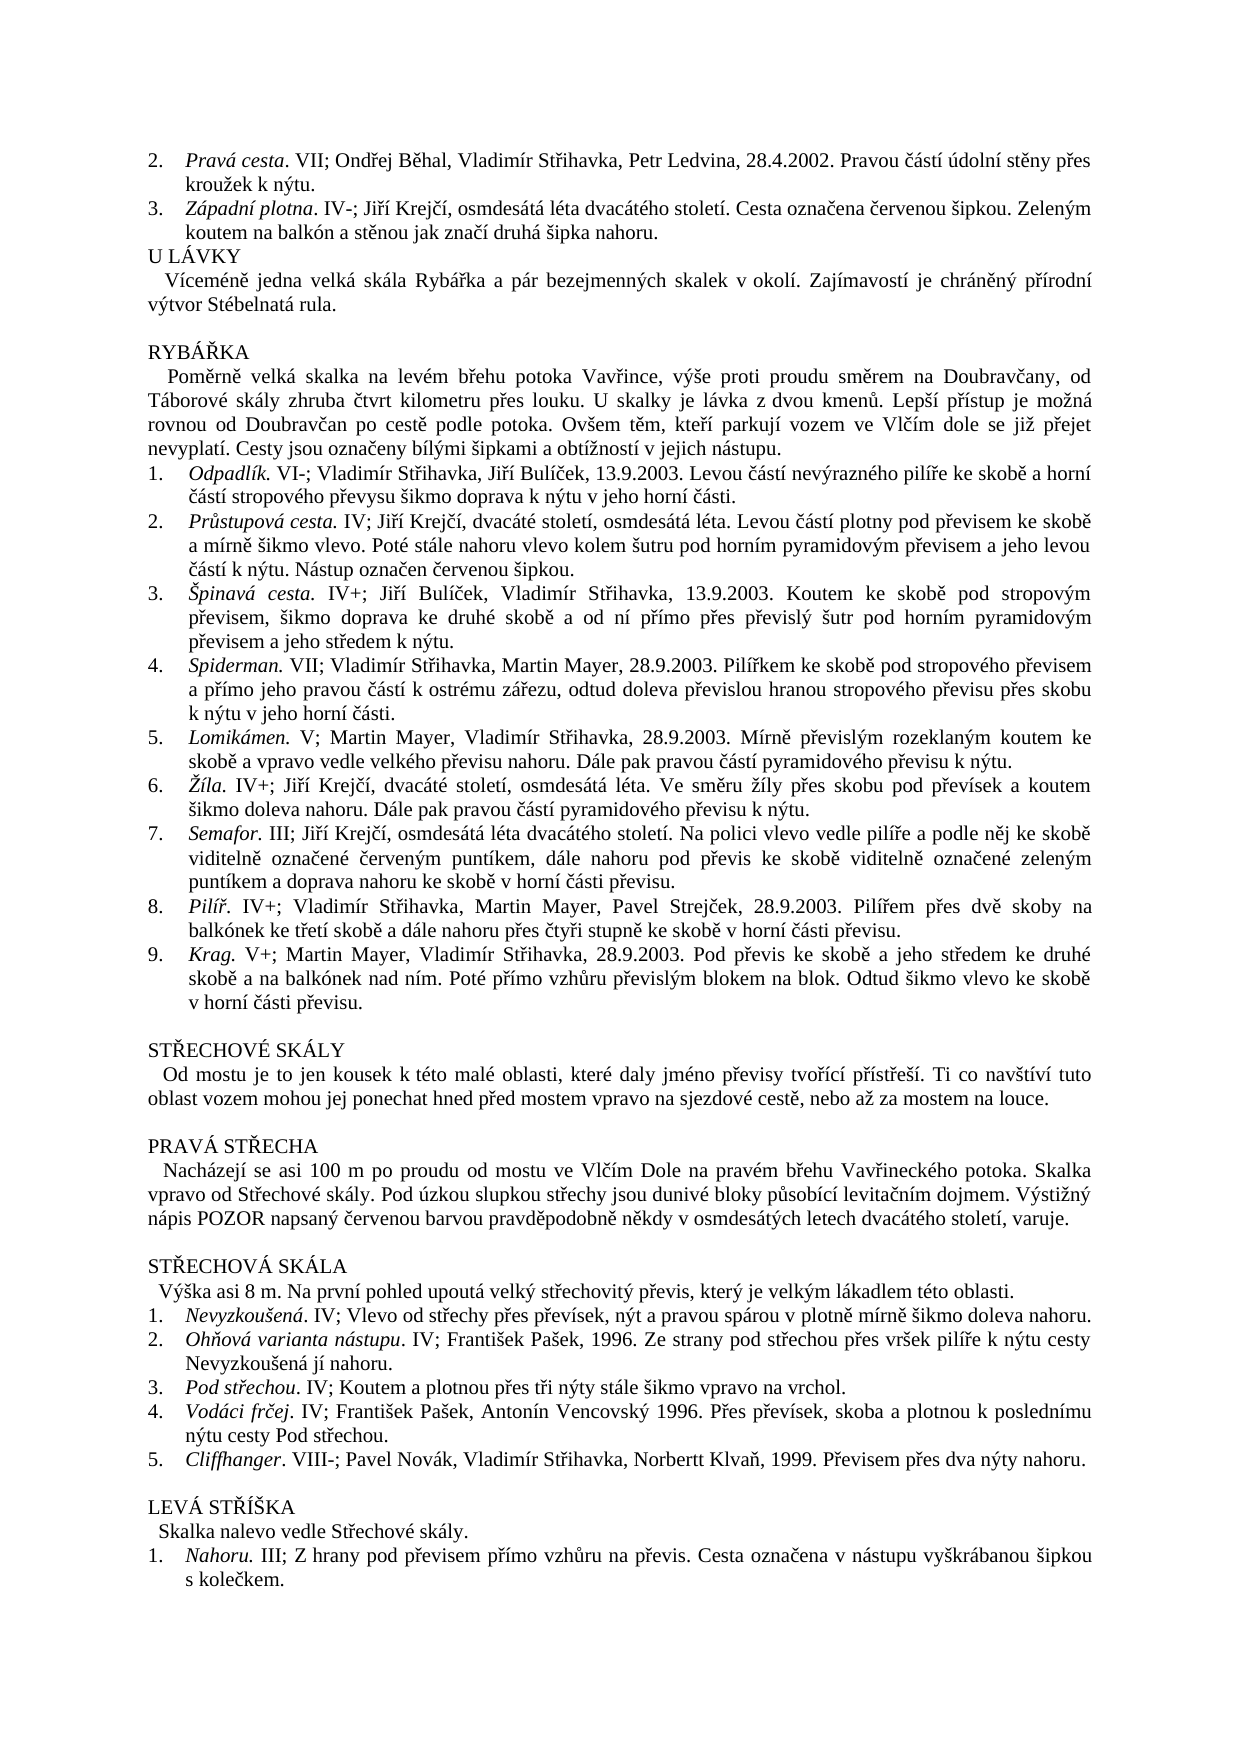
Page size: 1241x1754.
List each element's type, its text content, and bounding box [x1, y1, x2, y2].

text Poměrně velká skalka na levém břehu potoka Vavřince, výše proti proudu směrem na Doubravčany, od Táborové skály zhruba čtvrt kilometru přes louku. U skalky je lávka z dvou kmenů. Lepší přístup je možná rovnou od Doubravčan po cestě podle potoka. Ovšem těm, kteří parkují vozem ve Vlčím dole se již přejet nevyplatí. Cesty jsou označeny bílými šipkami a obtížností v jejich nástupu. [148, 364, 1092, 460]
list Lomikámen. V; Martin Mayer, Vladimír Střihavka, 28.9.2003. Mírně převislým rozeklaným koutem ke skobě a vpravo vedle velkého převisu nahoru. Dále pak pravou částí pyramidového převisu k nýtu. [148, 725, 1092, 773]
text Víceméně jedna velká skála Rybářka a pár bezejmenných skalek v okolí. Zajímavostí je chráněný přírodní výtvor Stébelnatá rula. [148, 268, 1092, 316]
list Špinavá cesta. IV+; Jiří Bulíček, Vladimír Střihavka, 13.9.2003. Koutem ke skobě pod stropovým převisem, šikmo doprava ke druhé skobě a od ní přímo přes převislý šutr pod horním pyramidovým převisem a jeho středem k nýtu. [148, 581, 1092, 653]
list Spiderman. VII; Vladimír Střihavka, Martin Mayer, 28.9.2003. Pilířkem ke skobě pod stropového převisem a přímo jeho pravou částí k ostrému zářezu, odtud doleva převislou hranou stropového převisu přes skobu k nýtu v jeho horní části. [148, 653, 1092, 725]
text STŘECHOVÉ SKÁLY [148, 1038, 1092, 1062]
list Nevyzkoušená. IV; Vlevo od střechy přes převísek, nýt a pravou spárou v plotně mírně šikmo doleva nahoru. [148, 1303, 1092, 1327]
text LEVÁ STŘÍŠKA [148, 1495, 1092, 1519]
list Vodáci frčej. IV; František Pašek, Antonín Vencovský 1996. Přes převísek, skoba a plotnou k poslednímu nýtu cesty Pod střechou. [148, 1399, 1092, 1447]
text STŘECHOVÁ SKÁLA [148, 1254, 1092, 1278]
list Semafor. III; Jiří Krejčí, osmdesátá léta dvacátého století. Na polici vlevo vedle pilíře a podle něj ke skobě viditelně označené červeným puntíkem, dále nahoru pod převis ke skobě viditelně označené zeleným puntíkem a doprava nahoru ke skobě v horní části převisu. [148, 821, 1092, 893]
text RYBÁŘKA [148, 340, 1092, 364]
text Skalka nalevo vedle Střechové skály. [148, 1519, 1092, 1543]
list Pilíř. IV+; Vladimír Střihavka, Martin Mayer, Pavel Strejček, 28.9.2003. Pilířem přes dvě skoby na balkónek ke třetí skobě a dále nahoru přes čtyři stupně ke skobě v horní části převisu. [148, 893, 1092, 942]
list Ohňová varianta nástupu. IV; František Pašek, 1996. Ze strany pod střechou přes vršek pilíře k nýtu cesty Nevyzkoušená jí nahoru. [148, 1327, 1092, 1375]
list Pravá cesta. VII; Ondřej Běhal, Vladimír Střihavka, Petr Ledvina, 28.4.2002. Pravou částí údolní stěny přes kroužek k nýtu. [148, 148, 1092, 196]
list Západní plotna. IV-; Jiří Krejčí, osmdesátá léta dvacátého století. Cesta označena červenou šipkou. Zeleným koutem na balkón a stěnou jak značí druhá šipka nahoru. [148, 196, 1092, 244]
list Nahoru. III; Z hrany pod převisem přímo vzhůru na převis. Cesta označena v nástupu vyškrábanou šipkou s kolečkem. [148, 1543, 1092, 1591]
list Pod střechou. IV; Koutem a plotnou přes tři nýty stále šikmo vpravo na vrchol. [148, 1375, 1092, 1399]
list Žíla. IV+; Jiří Krejčí, dvacáté století, osmdesátá léta. Ve směru žíly přes skobu pod převísek a koutem šikmo doleva nahoru. Dále pak pravou částí pyramidového převisu k nýtu. [148, 773, 1092, 821]
list Průstupová cesta. IV; Jiří Krejčí, dvacáté století, osmdesátá léta. Levou částí plotny pod převisem ke skobě a mírně šikmo vlevo. Poté stále nahoru vlevo kolem šutru pod horním pyramidovým převisem a jeho levou částí k nýtu. Nástup označen červenou šipkou. [148, 508, 1092, 581]
text Od mostu je to jen kousek k této malé oblasti, které daly jméno převisy tvořící přístřeší. Ti co navštíví tuto oblast vozem mohou jej ponechat hned před mostem vpravo na sjezdové cestě, nebo až za mostem na louce. [148, 1062, 1092, 1110]
list Krag. V+; Martin Mayer, Vladimír Střihavka, 28.9.2003. Pod převis ke skobě a jeho středem ke druhé skobě a na balkónek nad ním. Poté přímo vzhůru převislým blokem na blok. Odtud šikmo vlevo ke skobě v horní části převisu. [148, 942, 1092, 1014]
text Výška asi 8 m. Na první pohled upoutá velký střechovitý převis, který je velkým lákadlem této oblasti. [148, 1278, 1092, 1303]
list Cliffhanger. VIII-; Pavel Novák, Vladimír Střihavka, Norbertt Klvaň, 1999. Převisem přes dva nýty nahoru. [148, 1447, 1092, 1471]
list Odpadlík. VI-; Vladimír Střihavka, Jiří Bulíček, 13.9.2003. Levou částí nevýrazného pilíře ke skobě a horní částí stropového převysu šikmo doprava k nýtu v jeho horní části. [148, 460, 1092, 508]
text Nacházejí se asi 100 m po proudu od mostu ve Vlčím Dole na pravém břehu Vavřineckého potoka. Skalka vpravo od Střechové skály. Pod úzkou slupkou střechy jsou dunivé bloky působící levitačním dojmem. Výstižný nápis POZOR napsaný červenou barvou pravděpodobně někdy v osmdesátých letech dvacátého století, varuje. [148, 1158, 1092, 1230]
text U LÁVKY [148, 244, 1092, 268]
text PRAVÁ STŘECHA [148, 1134, 1092, 1158]
